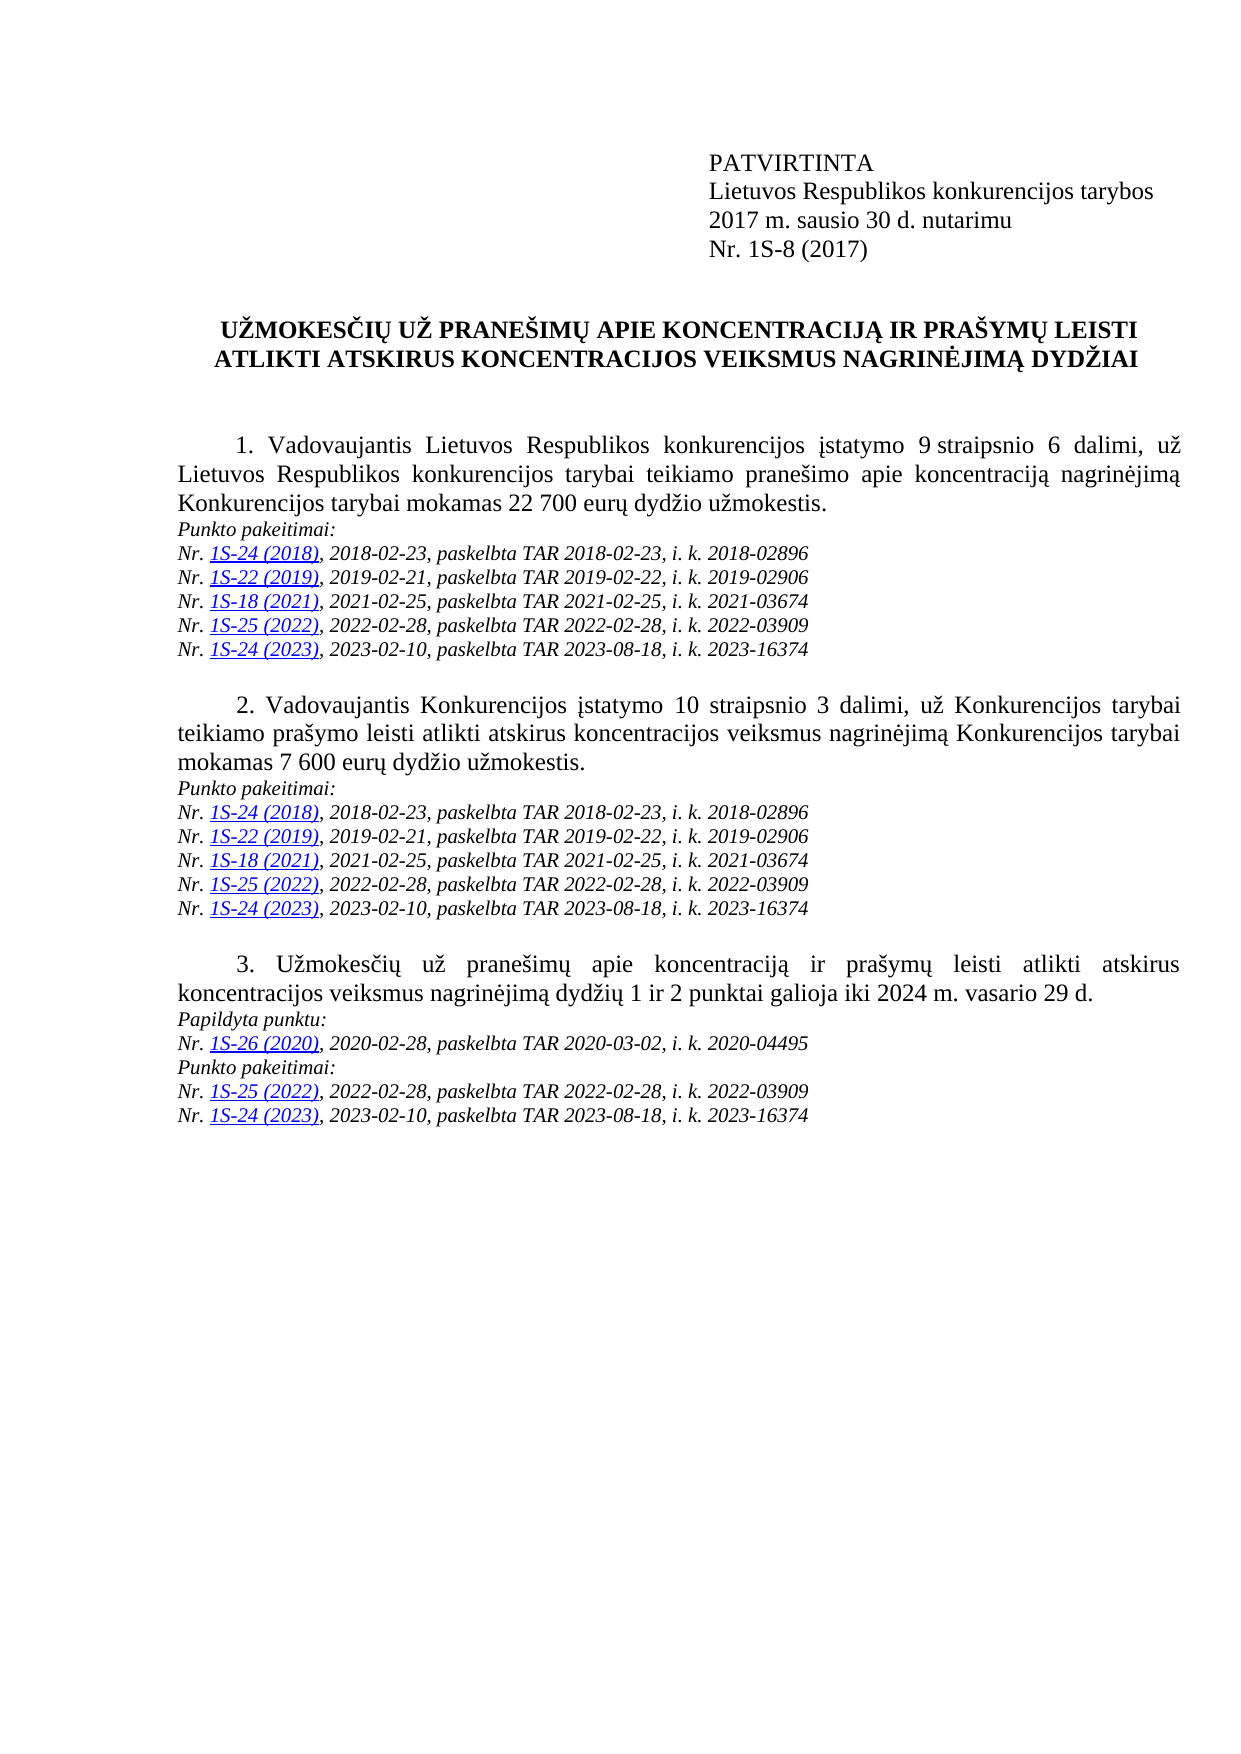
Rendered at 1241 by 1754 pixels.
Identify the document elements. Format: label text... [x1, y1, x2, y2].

text Lietuvos Respublikos konkurencijos tarybos [709, 176, 1181, 205]
text Punkto pakeitimai: [177, 517, 1181, 541]
text Nr. 1S-25 (2022), 2022-02-28, paskelbta TAR 2022-02-28, i. k. 2022-03909 [177, 1079, 1181, 1103]
text 2017 m. sausio 30 d. nutarimu [709, 205, 1181, 234]
text Nr. 1S-18 (2021), 2021-02-25, paskelbta TAR 2021-02-25, i. k. 2021-03674 [177, 848, 1181, 872]
text Nr. 1S-22 (2019), 2019-02-21, paskelbta TAR 2019-02-22, i. k. 2019-02906 [177, 824, 1181, 848]
text Nr. 1S-18 (2021), 2021-02-25, paskelbta TAR 2021-02-25, i. k. 2021-03674 [177, 589, 1181, 613]
text Nr. 1S-24 (2018), 2018-02-23, paskelbta TAR 2018-02-23, i. k. 2018-02896 [177, 800, 1181, 824]
text Nr. 1S-25 (2022), 2022-02-28, paskelbta TAR 2022-02-28, i. k. 2022-03909 [177, 872, 1181, 896]
text Nr. 1S-24 (2018), 2018-02-23, paskelbta TAR 2018-02-23, i. k. 2018-02896 [177, 541, 1181, 565]
text Nr. 1S-26 (2020), 2020-02-28, paskelbta TAR 2020-03-02, i. k. 2020-04495 [177, 1031, 1181, 1055]
text Punkto pakeitimai: [177, 776, 1181, 800]
text Nr. 1S-24 (2023), 2023-02-10, paskelbta TAR 2023-08-18, i. k. 2023-16374 [177, 637, 1181, 661]
text Punkto pakeitimai: [177, 1055, 1181, 1079]
text 2. Vadovaujantis Konkurencijos įstatymo 10 straipsnio 3 dalimi, už Konkurencijos tarybai teikiamo prašymo leisti atlikti atskirus koncentracijos veiksmus nagrinėjimą Konkurencijos tarybai mokamas 7 600 eurų dydžio užmokestis. [177, 690, 1181, 776]
text Nr. 1S-24 (2023), 2023-02-10, paskelbta TAR 2023-08-18, i. k. 2023-16374 [177, 1103, 1181, 1127]
text Papildyta punktu: [177, 1007, 1181, 1031]
text Nr. 1S-8 (2017) [709, 234, 1181, 263]
text 3. Užmokesčių už pranešimų apie koncentraciją ir prašymų leisti atlikti atskirus koncentracijos veiksmus nagrinėjimą dydžių 1 ir 2 punktai galioja iki 2024 m. vasario 29 d. [177, 949, 1181, 1007]
text UŽMOKESČIŲ UŽ PRANEŠIMŲ APIE KONCENTRACIJĄ IR PRAŠYMŲ LEISTI ATLIKTI ATSKIRUS KONCENTRACIJOS VEIKSMUS NAGRINĖJIMĄ DYDŽIAI [177, 315, 1181, 373]
text 1. Vadovaujantis Lietuvos Respublikos konkurencijos įstatymo 9 straipsnio 6 dalimi, už Lietuvos Respublikos konkurencijos tarybai teikiamo pranešimo apie koncentraciją nagrinėjimą Konkurencijos tarybai mokamas 22 700 eurų dydžio užmokestis. [177, 430, 1181, 517]
text PATVIRTINTA [709, 148, 1181, 176]
text Nr. 1S-25 (2022), 2022-02-28, paskelbta TAR 2022-02-28, i. k. 2022-03909 [177, 613, 1181, 637]
text Nr. 1S-22 (2019), 2019-02-21, paskelbta TAR 2019-02-22, i. k. 2019-02906 [177, 565, 1181, 589]
text Nr. 1S-24 (2023), 2023-02-10, paskelbta TAR 2023-08-18, i. k. 2023-16374 [177, 896, 1181, 920]
